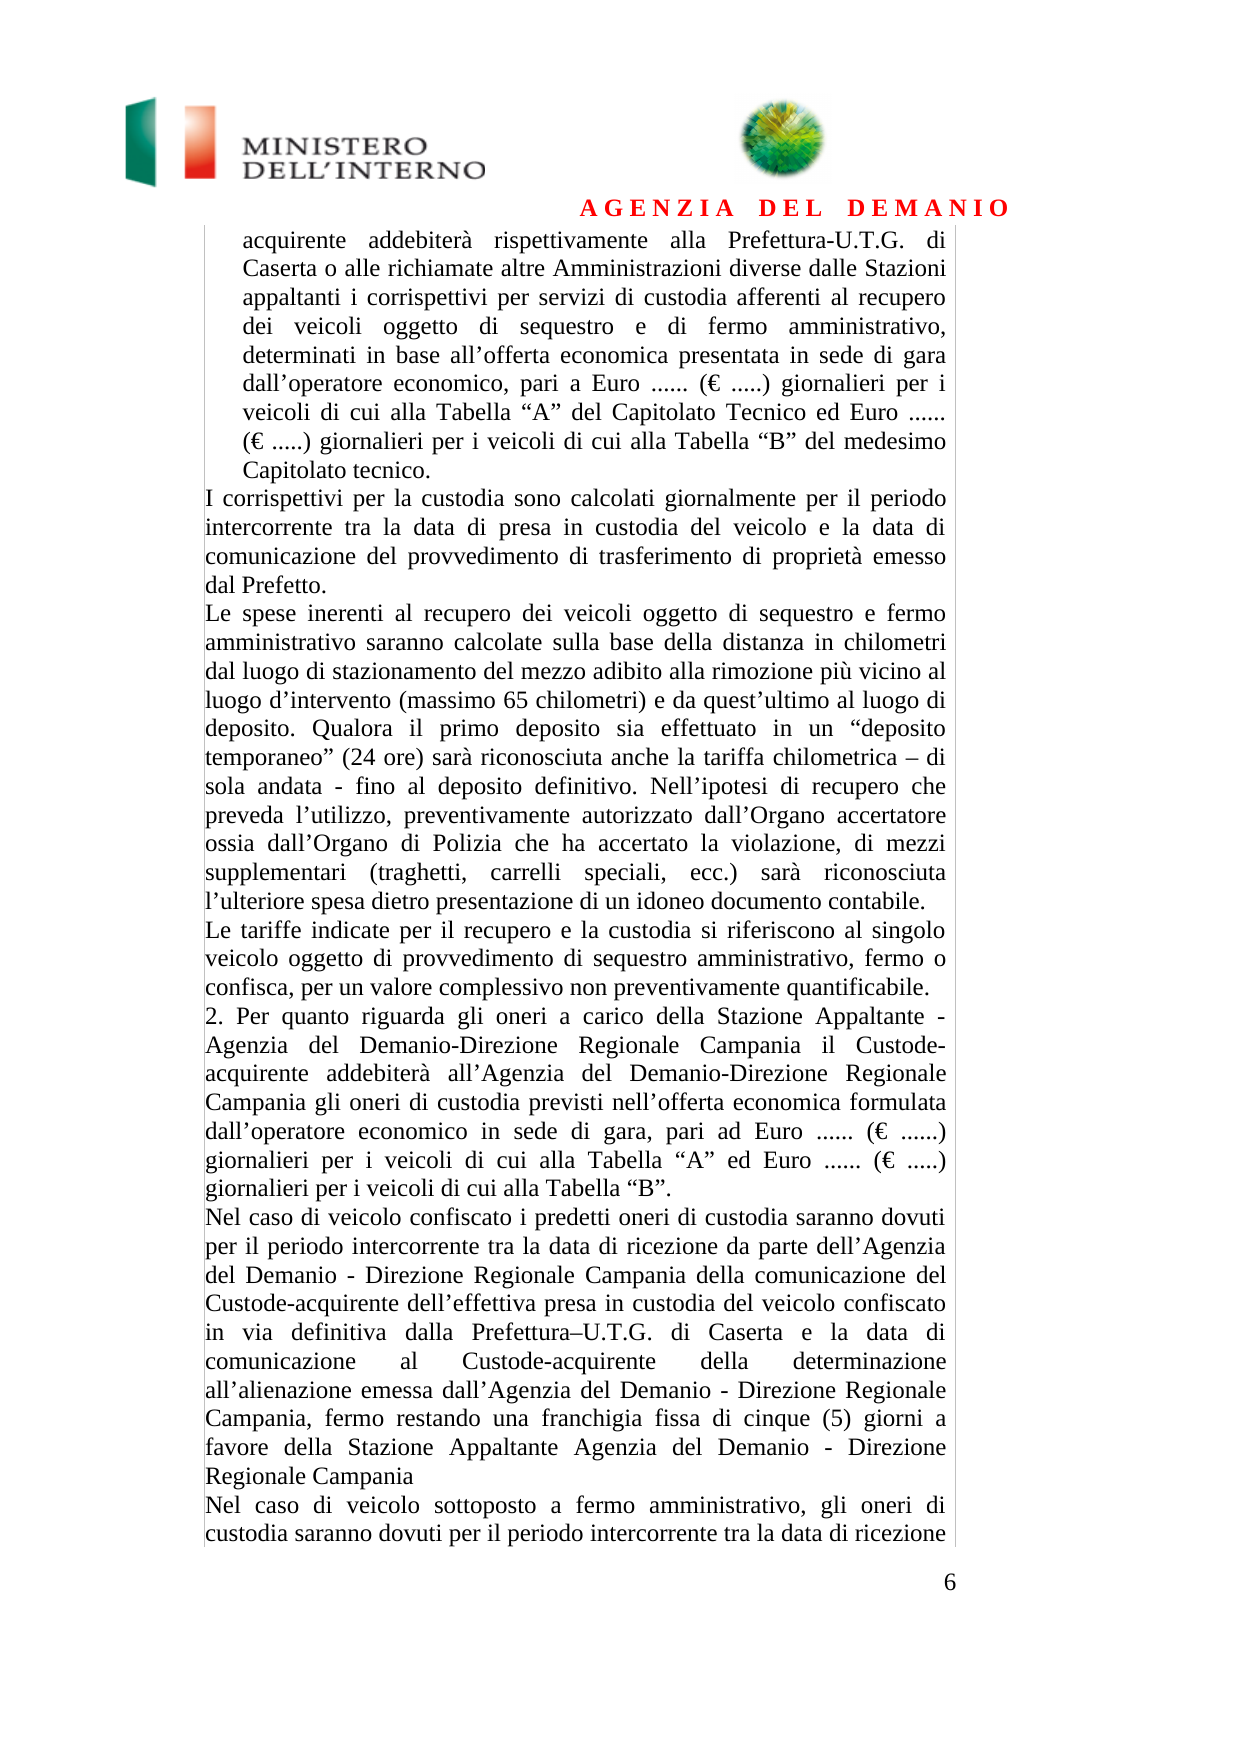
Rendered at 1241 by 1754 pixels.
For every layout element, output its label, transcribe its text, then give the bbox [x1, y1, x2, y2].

text 2. Per quanto riguarda gli oneri a carico della Stazione Appaltante - Agenzia del Demanio-Direzione Regionale Campania il Custode-acquirente addebiterà all’Agenzia del Demanio-Direzione Regionale Campania gli oneri di custodia previsti nell’offerta economica formulata dall’operatore economico in sede di gara, pari ad Euro ...... (€ ......) giornalieri per i veicoli di cui alla Tabella “A” ed Euro ...... (€ .....) giornalieri per i veicoli di cui alla Tabella “B”. [205, 1001, 955, 1202]
text I corrispettivi per la custodia sono calcolati giornalmente per il periodo intercorrente tra la data di presa in custodia del veicolo e la data di comunicazione del provvedimento di trasferimento di proprietà emesso dal Prefetto. [205, 483, 955, 598]
text Le spese inerenti al recupero dei veicoli oggetto di sequestro e fermo amministrativo saranno calcolate sulla base della distanza in chilometri dal luogo di stazionamento del mezzo adibito alla rimozione più vicino al luogo d’intervento (massimo 65 chilometri) e da quest’ultimo al luogo di deposito. Qualora il primo deposito sia effettuato in un “deposito temporaneo” (24 ore) sarà riconosciuta anche la tariffa chilometrica – di sola andata - fino al deposito definitivo. Nell’ipotesi di recupero che preveda l’utilizzo, preventivamente autorizzato dall’Organo accertatore ossia dall’Organo di Polizia che ha accertato la violazione, di mezzi supplementari (traghetti, carrelli speciali, ecc.) sarà riconosciuta l’ulteriore spesa dietro presentazione di un idoneo documento contabile. [205, 598, 955, 915]
text Nel caso di veicolo confiscato i predetti oneri di custodia saranno dovuti per il periodo intercorrente tra la data di ricezione da parte dell’Agenzia del Demanio - Direzione Regionale Campania della comunicazione del Custode-acquirente dell’effettiva presa in custodia del veicolo confiscato in via definitiva dalla Prefettura–U.T.G. di Caserta e la data di comunicazione al Custode-acquirente della determinazione all’alienazione emessa dall’Agenzia del Demanio - Direzione Regionale Campania, fermo restando una franchigia fissa di cinque (5) giorni a favore della Stazione Appaltante Agenzia del Demanio - Direzione Regionale Campania [205, 1202, 955, 1490]
text Le tariffe indicate per il recupero e la custodia si riferiscono al singolo veicolo oggetto di provvedimento di sequestro amministrativo, fermo o confisca, per un valore complessivo non preventivamente quantificabile. [205, 915, 955, 1001]
text Nel caso di veicolo sottoposto a fermo amministrativo, gli oneri di custodia saranno dovuti per il periodo intercorrente tra la data di ricezione [205, 1490, 955, 1547]
list acquirente addebiterà rispettivamente alla Prefettura-U.T.G. di Caserta o alle richiamate altre Amministrazioni diverse dalle Stazioni appaltanti i corrispettivi per servizi di custodia afferenti al recupero dei veicoli oggetto di sequestro e di fermo amministrativo, determinati in base all’offerta economica presentata in sede di gara dall’operatore economico, pari a Euro ...... (€ .....) giornalieri per i veicoli di cui alla Tabella “A” del Capitolato Tecnico ed Euro ...... (€ .....) giornalieri per i veicoli di cui alla Tabella “B” del medesimo Capitolato tecnico. [205, 225, 955, 483]
